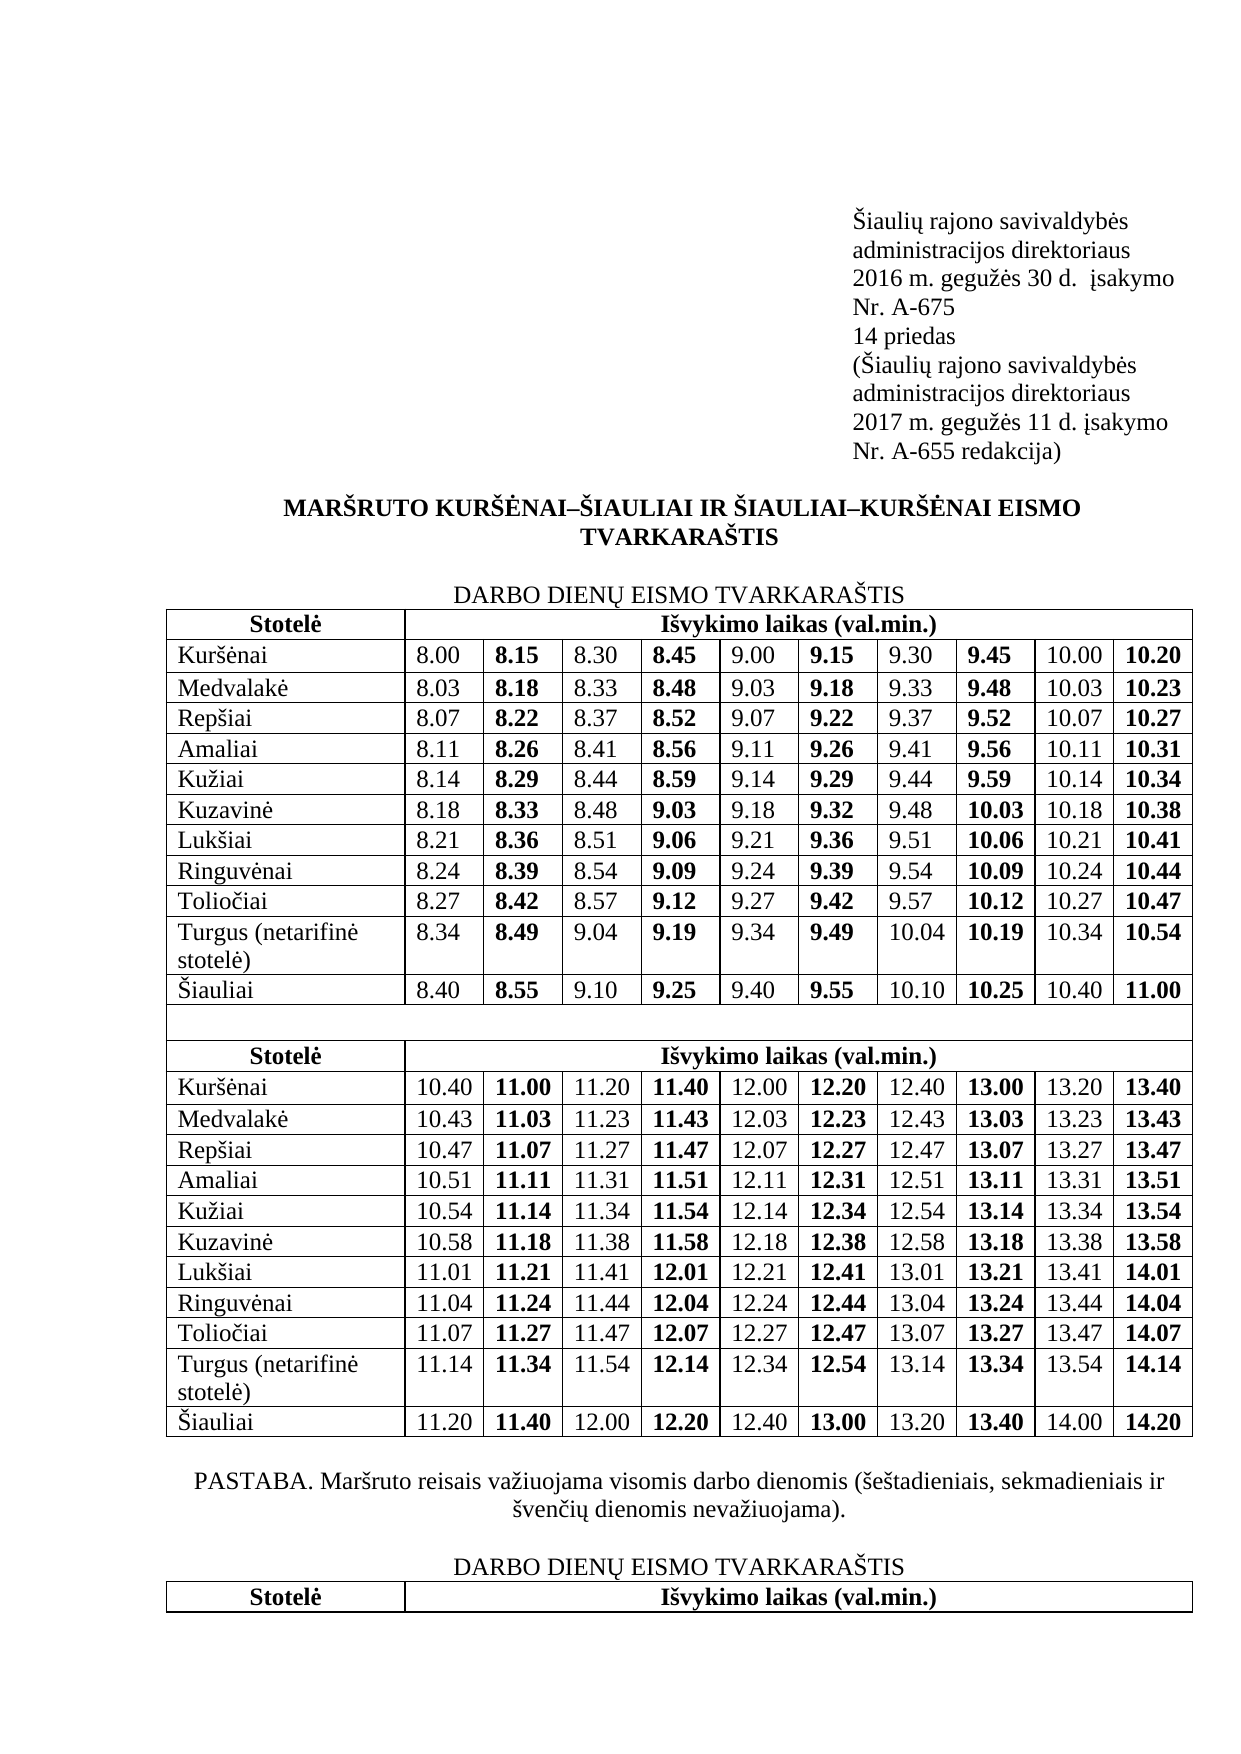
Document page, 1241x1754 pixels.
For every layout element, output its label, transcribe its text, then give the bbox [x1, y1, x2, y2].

table_cell 11.20 [563, 1072, 641, 1103]
table_cell 9.37 [878, 703, 956, 733]
table_cell 9.29 [799, 764, 877, 794]
table_cell 12.00 [721, 1072, 798, 1103]
table_cell 8.45 [642, 640, 719, 672]
table_cell 11.34 [484, 1349, 562, 1406]
table_cell 11.40 [484, 1407, 562, 1436]
table_cell 11.07 [484, 1135, 562, 1164]
table_cell 12.27 [721, 1318, 798, 1348]
table_cell 9.06 [642, 825, 719, 855]
table_cell 10.04 [878, 917, 956, 974]
table_cell 14.07 [1114, 1318, 1192, 1348]
table_cell 10.58 [406, 1227, 483, 1256]
table_cell 9.51 [878, 825, 956, 855]
table_cell 10.00 [1036, 640, 1113, 672]
table_cell 13.41 [1036, 1257, 1113, 1287]
table_cell 11.21 [484, 1257, 562, 1287]
table_cell 11.01 [406, 1257, 483, 1287]
table_cell 11.03 [484, 1105, 562, 1134]
table_cell 10.47 [406, 1135, 483, 1164]
table_cell Toliočiai [167, 886, 404, 916]
table_cell 8.15 [484, 640, 562, 672]
text administracijos direktoriaus [852, 235, 1181, 263]
table_cell 9.32 [799, 795, 877, 824]
table_header Stotelė [167, 610, 404, 639]
table_cell 12.54 [878, 1196, 956, 1226]
table_cell 9.55 [799, 975, 877, 1004]
table_cell 10.40 [1036, 975, 1113, 1004]
table_cell 13.43 [1114, 1105, 1192, 1134]
table_cell 9.09 [642, 856, 719, 885]
table_cell Amaliai [167, 1166, 404, 1195]
table_cell 9.44 [878, 764, 956, 794]
table_cell 8.51 [563, 825, 641, 855]
table_cell 9.30 [878, 640, 956, 672]
table_cell Kuzavinė [167, 795, 404, 824]
table_cell 14.00 [1036, 1407, 1113, 1436]
text 2016 m. gegužės 30 d. įsakymo [852, 263, 1181, 292]
table_cell 13.34 [1036, 1196, 1113, 1226]
table_cell Lukšiai [167, 825, 404, 855]
table_cell 8.18 [406, 795, 483, 824]
table_cell 13.14 [878, 1349, 956, 1406]
table_cell 12.00 [563, 1407, 641, 1436]
table_cell 9.42 [799, 886, 877, 916]
table_cell 11.27 [484, 1318, 562, 1348]
table_cell 9.19 [642, 917, 719, 974]
table_cell 13.14 [957, 1196, 1034, 1226]
table_cell 12.20 [642, 1407, 719, 1436]
table_cell 8.26 [484, 734, 562, 763]
table_cell 11.27 [563, 1135, 641, 1164]
table_cell 13.23 [1036, 1105, 1113, 1134]
table_cell 9.48 [878, 795, 956, 824]
text Šiaulių rajono savivaldybės [852, 206, 1181, 235]
table_cell 8.42 [484, 886, 562, 916]
table_cell 8.00 [406, 640, 483, 672]
table_cell 12.38 [799, 1227, 877, 1256]
table_cell 9.39 [799, 856, 877, 885]
table_cell 11.11 [484, 1166, 562, 1195]
table_cell 9.15 [799, 640, 877, 672]
table_cell 8.48 [563, 795, 641, 824]
table_cell 10.12 [957, 886, 1034, 916]
text DARBO DIENŲ EISMO TVARKARAŠTIS [177, 580, 1181, 608]
table_cell 9.56 [957, 734, 1034, 763]
table_cell 12.24 [721, 1288, 798, 1317]
table_cell 9.45 [957, 640, 1034, 672]
table_cell 9.33 [878, 673, 956, 702]
table_cell 9.40 [721, 975, 798, 1004]
table_cell 12.01 [642, 1257, 719, 1287]
table_cell 10.31 [1114, 734, 1192, 763]
table_cell 8.29 [484, 764, 562, 794]
table_cell 8.37 [563, 703, 641, 733]
table_cell 8.41 [563, 734, 641, 763]
table_cell 11.07 [406, 1318, 483, 1348]
table_cell 9.11 [721, 734, 798, 763]
table_cell 9.26 [799, 734, 877, 763]
table_cell 13.40 [1114, 1072, 1192, 1103]
table_cell 13.21 [957, 1257, 1034, 1287]
table_cell 11.18 [484, 1227, 562, 1256]
table_cell 11.47 [642, 1135, 719, 1164]
table_cell 13.27 [957, 1318, 1034, 1348]
table_cell 13.11 [957, 1166, 1034, 1195]
table_cell 12.14 [642, 1349, 719, 1406]
table_cell 11.31 [563, 1166, 641, 1195]
table_cell 8.22 [484, 703, 562, 733]
table_cell 9.21 [721, 825, 798, 855]
table_cell 9.59 [957, 764, 1034, 794]
table_cell 10.47 [1114, 886, 1192, 916]
table_cell Lukšiai [167, 1257, 404, 1287]
table_cell 12.47 [799, 1318, 877, 1348]
table_cell 9.03 [721, 673, 798, 702]
table_cell 13.07 [878, 1318, 956, 1348]
table_cell 11.20 [406, 1407, 483, 1436]
table_cell Kužiai [167, 764, 404, 794]
table_cell 13.47 [1114, 1135, 1192, 1164]
table_cell 8.59 [642, 764, 719, 794]
table_cell 11.44 [563, 1288, 641, 1317]
table_cell 11.23 [563, 1105, 641, 1134]
table_cell 11.43 [642, 1105, 719, 1134]
table_cell 9.41 [878, 734, 956, 763]
table_cell 9.24 [721, 856, 798, 885]
table_cell 13.00 [957, 1072, 1034, 1103]
text PASTABA. Maršruto reisais važiuojama visomis darbo dienomis (šeštadieniais, sekmadieniais ir švenčių dienomis nevažiuojama). [177, 1466, 1181, 1523]
table_cell 8.52 [642, 703, 719, 733]
table_cell 9.18 [799, 673, 877, 702]
table_cell 14.01 [1114, 1257, 1192, 1287]
table_cell 12.23 [799, 1105, 877, 1134]
table_cell 10.07 [1036, 703, 1113, 733]
table_cell 8.33 [484, 795, 562, 824]
table_cell 12.04 [642, 1288, 719, 1317]
table_cell 10.24 [1036, 856, 1113, 885]
table_cell 10.44 [1114, 856, 1192, 885]
table_cell 13.47 [1036, 1318, 1113, 1348]
table_cell 12.34 [721, 1349, 798, 1406]
table_cell 12.03 [721, 1105, 798, 1134]
table_cell Amaliai [167, 734, 404, 763]
table_cell 13.18 [957, 1227, 1034, 1256]
table_cell 10.34 [1114, 764, 1192, 794]
table_cell 9.04 [563, 917, 641, 974]
table_cell 10.03 [957, 795, 1034, 824]
table_cell Toliočiai [167, 1318, 404, 1348]
table_cell 8.48 [642, 673, 719, 702]
table_cell 13.27 [1036, 1135, 1113, 1164]
table_cell 10.14 [1036, 764, 1113, 794]
table_cell 11.24 [484, 1288, 562, 1317]
table_cell 8.30 [563, 640, 641, 672]
table_cell 12.18 [721, 1227, 798, 1256]
table_cell 9.48 [957, 673, 1034, 702]
table_cell Kuršėnai [167, 1072, 404, 1103]
table_cell 12.47 [878, 1135, 956, 1164]
table_cell 9.52 [957, 703, 1034, 733]
table_cell 10.19 [957, 917, 1034, 974]
table_header Išvykimo laikas (val.min.) [406, 610, 1192, 639]
text administracijos direktoriaus [852, 378, 1181, 407]
table_cell 13.54 [1036, 1349, 1113, 1406]
table_cell Repšiai [167, 703, 404, 733]
table_cell 12.07 [721, 1135, 798, 1164]
table_cell 13.20 [878, 1407, 956, 1436]
text 14 priedas [852, 321, 1181, 350]
table_cell 8.39 [484, 856, 562, 885]
table_cell 11.54 [563, 1349, 641, 1406]
table_cell 12.11 [721, 1166, 798, 1195]
table_cell Kuzavinė [167, 1227, 404, 1256]
table_cell 10.09 [957, 856, 1034, 885]
table_cell 9.49 [799, 917, 877, 974]
table_cell 13.44 [1036, 1288, 1113, 1317]
table_cell 8.34 [406, 917, 483, 974]
table_cell 13.40 [957, 1407, 1034, 1436]
text Nr. A-675 [852, 292, 1181, 321]
table_cell 8.57 [563, 886, 641, 916]
table_cell 11.14 [484, 1196, 562, 1226]
table_cell 12.40 [721, 1407, 798, 1436]
table_cell Medvalakė [167, 1105, 404, 1134]
table_cell 14.04 [1114, 1288, 1192, 1317]
table_cell 13.51 [1114, 1166, 1192, 1195]
table_cell 9.18 [721, 795, 798, 824]
table_cell 9.57 [878, 886, 956, 916]
text DARBO DIENŲ EISMO TVARKARAŠTIS [177, 1552, 1181, 1581]
table_cell 8.18 [484, 673, 562, 702]
table_cell 13.34 [957, 1349, 1034, 1406]
table_cell Kužiai [167, 1196, 404, 1226]
table_cell 13.31 [1036, 1166, 1113, 1195]
table_cell 10.23 [1114, 673, 1192, 702]
table_cell 12.21 [721, 1257, 798, 1287]
table_cell 11.40 [642, 1072, 719, 1103]
table_cell 8.07 [406, 703, 483, 733]
table_cell Stotelė [167, 1041, 404, 1071]
table_cell 9.36 [799, 825, 877, 855]
table_cell 11.41 [563, 1257, 641, 1287]
table_cell 12.14 [721, 1196, 798, 1226]
table_cell 8.33 [563, 673, 641, 702]
table_cell 11.14 [406, 1349, 483, 1406]
table_cell 9.00 [721, 640, 798, 672]
table_cell 13.24 [957, 1288, 1034, 1317]
table_cell 12.58 [878, 1227, 956, 1256]
table_cell 8.44 [563, 764, 641, 794]
table_cell 10.03 [1036, 673, 1113, 702]
table_cell 8.55 [484, 975, 562, 1004]
table_cell 12.40 [878, 1072, 956, 1103]
table_cell 11.00 [484, 1072, 562, 1103]
table_cell 11.54 [642, 1196, 719, 1226]
table_cell 10.43 [406, 1105, 483, 1134]
table_cell 8.03 [406, 673, 483, 702]
table_cell 13.00 [799, 1407, 877, 1436]
table_cell 10.41 [1114, 825, 1192, 855]
table_cell 11.58 [642, 1227, 719, 1256]
table_cell 9.54 [878, 856, 956, 885]
table_cell Šiauliai [167, 975, 404, 1004]
table_cell 13.03 [957, 1105, 1034, 1134]
table_cell 10.18 [1036, 795, 1113, 824]
table_cell 13.58 [1114, 1227, 1192, 1256]
table_cell Ringuvėnai [167, 1288, 404, 1317]
table_cell 14.20 [1114, 1407, 1192, 1436]
table_cell 13.01 [878, 1257, 956, 1287]
table_cell 10.54 [1114, 917, 1192, 974]
table_cell 10.34 [1036, 917, 1113, 974]
table_cell 9.07 [721, 703, 798, 733]
table_cell 8.56 [642, 734, 719, 763]
table_cell 8.36 [484, 825, 562, 855]
table_cell 8.21 [406, 825, 483, 855]
table_header Stotelė [167, 1582, 404, 1611]
table_cell 13.20 [1036, 1072, 1113, 1103]
table_cell 14.14 [1114, 1349, 1192, 1406]
table_cell 10.10 [878, 975, 956, 1004]
table_cell 12.31 [799, 1166, 877, 1195]
table_cell 13.07 [957, 1135, 1034, 1164]
table_cell 11.38 [563, 1227, 641, 1256]
table_cell 10.54 [406, 1196, 483, 1226]
table_cell Repšiai [167, 1135, 404, 1164]
table_cell 10.06 [957, 825, 1034, 855]
table_cell 9.25 [642, 975, 719, 1004]
table_cell 8.40 [406, 975, 483, 1004]
table_cell Turgus (netarifinė stotelė) [167, 1349, 404, 1406]
table_cell 8.14 [406, 764, 483, 794]
table_cell 11.00 [1114, 975, 1192, 1004]
table_cell 9.03 [642, 795, 719, 824]
table_cell 10.38 [1114, 795, 1192, 824]
table_cell 13.38 [1036, 1227, 1113, 1256]
table_cell 10.20 [1114, 640, 1192, 672]
table_cell 9.34 [721, 917, 798, 974]
table_cell 12.54 [799, 1349, 877, 1406]
table_cell 9.10 [563, 975, 641, 1004]
table_cell 11.47 [563, 1318, 641, 1348]
table_cell Ringuvėnai [167, 856, 404, 885]
table_cell 11.51 [642, 1166, 719, 1195]
table_cell 12.20 [799, 1072, 877, 1103]
table_cell 11.04 [406, 1288, 483, 1317]
table_cell 9.22 [799, 703, 877, 733]
table_cell 10.11 [1036, 734, 1113, 763]
table_cell 10.21 [1036, 825, 1113, 855]
table_cell 12.27 [799, 1135, 877, 1164]
table_cell 13.04 [878, 1288, 956, 1317]
table_cell Išvykimo laikas (val.min.) [406, 1041, 1192, 1071]
table_cell Kuršėnai [167, 640, 404, 672]
table_cell 10.27 [1114, 703, 1192, 733]
table_cell 12.51 [878, 1166, 956, 1195]
table_cell 8.49 [484, 917, 562, 974]
table_cell 12.07 [642, 1318, 719, 1348]
table_cell 10.40 [406, 1072, 483, 1103]
table_header Išvykimo laikas (val.min.) [406, 1582, 1192, 1611]
table_cell 9.27 [721, 886, 798, 916]
table_cell 9.12 [642, 886, 719, 916]
table_cell 8.11 [406, 734, 483, 763]
table_cell 8.54 [563, 856, 641, 885]
table_cell 13.54 [1114, 1196, 1192, 1226]
table_cell 10.27 [1036, 886, 1113, 916]
text Nr. A-655 redakcija) [852, 436, 1181, 465]
table_cell 12.43 [878, 1105, 956, 1134]
table_cell 9.14 [721, 764, 798, 794]
text MARŠRUTO KURŠĖNAI–ŠIAULIAI IR ŠIAULIAI–KURŠĖNAI EISMO TVARKARAŠTIS [177, 493, 1181, 551]
table_cell Turgus (netarifinė stotelė) [167, 917, 404, 974]
table_cell 10.25 [957, 975, 1034, 1004]
text (Šiaulių rajono savivaldybės [852, 350, 1181, 378]
table_cell 12.41 [799, 1257, 877, 1287]
table_cell 11.34 [563, 1196, 641, 1226]
table_cell 12.44 [799, 1288, 877, 1317]
table_cell 8.24 [406, 856, 483, 885]
table_cell Medvalakė [167, 673, 404, 702]
table_cell 8.27 [406, 886, 483, 916]
table_cell 10.51 [406, 1166, 483, 1195]
table_cell [167, 1005, 1192, 1040]
text 2017 m. gegužės 11 d. įsakymo [852, 407, 1181, 436]
table_cell Šiauliai [167, 1407, 404, 1436]
table_cell 12.34 [799, 1196, 877, 1226]
